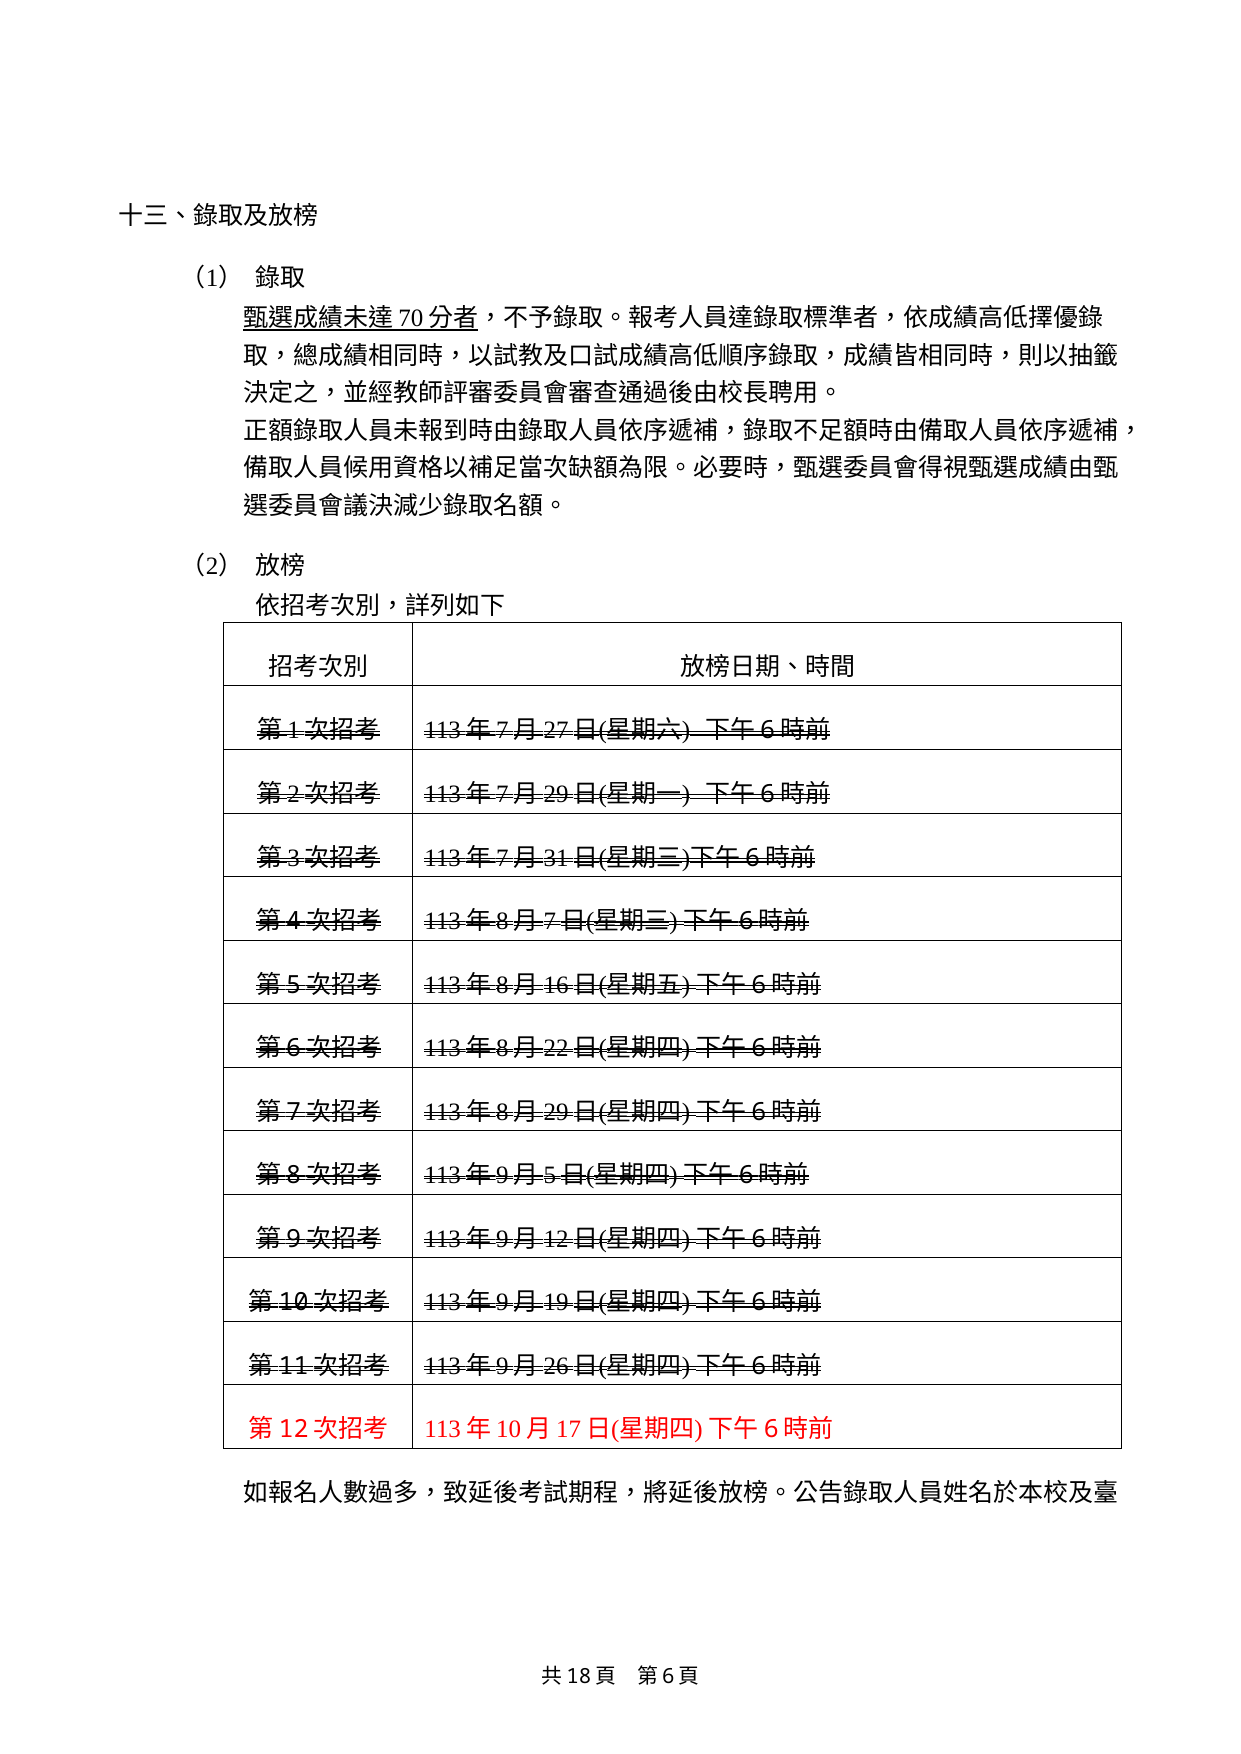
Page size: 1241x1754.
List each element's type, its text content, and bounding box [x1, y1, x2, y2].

table_cell 第11次招考 [224, 1322, 412, 1384]
text 甄選成績未達70分者，不予錄取。報考人員達錄取標準者，依成績高低擇優錄取，總成績相同時，以試教及口試成績高低順序錄取，成績皆相同時，則以抽籤決定之，並經教師評審委員會審查通過後由校長聘用。 [243, 297, 1122, 409]
table_cell 113年8月29日(星期四) 下午6時前 [413, 1068, 1121, 1130]
table_cell 第12次招考 [224, 1385, 412, 1448]
table_cell 113年7月27日(星期六) 下午6時前 [413, 686, 1121, 749]
table_cell 113年9月12日(星期四) 下午6時前 [413, 1195, 1121, 1257]
list 錄取 [181, 234, 1122, 297]
table_header 招考次別 [224, 623, 412, 685]
table_cell 113年10月17日(星期四) 下午6時前 [413, 1385, 1121, 1448]
text 正額錄取人員未報到時由錄取人員依序遞補，錄取不足額時由備取人員依序遞補，備取人員候用資格以補足當次缺額為限。必要時，甄選委員會得視甄選成績由甄選委員會議決減少錄取名額。 [243, 409, 1122, 522]
table_cell 113年7月31日(星期三)下午6時前 [413, 814, 1121, 876]
text 十三、錄取及放榜 [118, 172, 1122, 234]
table_cell 第7次招考 [224, 1068, 412, 1130]
table_cell 第4次招考 [224, 877, 412, 939]
table_cell 第8次招考 [224, 1131, 412, 1194]
list 放榜 [181, 522, 1122, 584]
table_cell 113年8月7日(星期三) 下午6時前 [413, 877, 1121, 939]
table_cell 113年7月29日(星期一) 下午6時前 [413, 750, 1121, 812]
text 如報名人數過多，致延後考試期程，將延後放榜。公告錄取人員姓名於本校及臺 [243, 1449, 1122, 1511]
table_header 放榜日期、時間 [413, 623, 1121, 685]
table_cell 第1次招考 [224, 686, 412, 749]
table_cell 113年8月16日(星期五) 下午6時前 [413, 941, 1121, 1003]
table_cell 113年9月26日(星期四) 下午6時前 [413, 1322, 1121, 1384]
table_cell 113年9月5日(星期四) 下午6時前 [413, 1131, 1121, 1194]
table_cell 第6次招考 [224, 1004, 412, 1067]
table_cell 第2次招考 [224, 750, 412, 812]
table_cell 113年8月22日(星期四) 下午6時前 [413, 1004, 1121, 1067]
table_cell 113年9月19日(星期四) 下午6時前 [413, 1258, 1121, 1321]
table_cell 第3次招考 [224, 814, 412, 876]
table_cell 第5次招考 [224, 941, 412, 1003]
text 依招考次別，詳列如下 [256, 584, 1122, 622]
table_cell 第10次招考 [224, 1258, 412, 1321]
table_cell 第9次招考 [224, 1195, 412, 1257]
